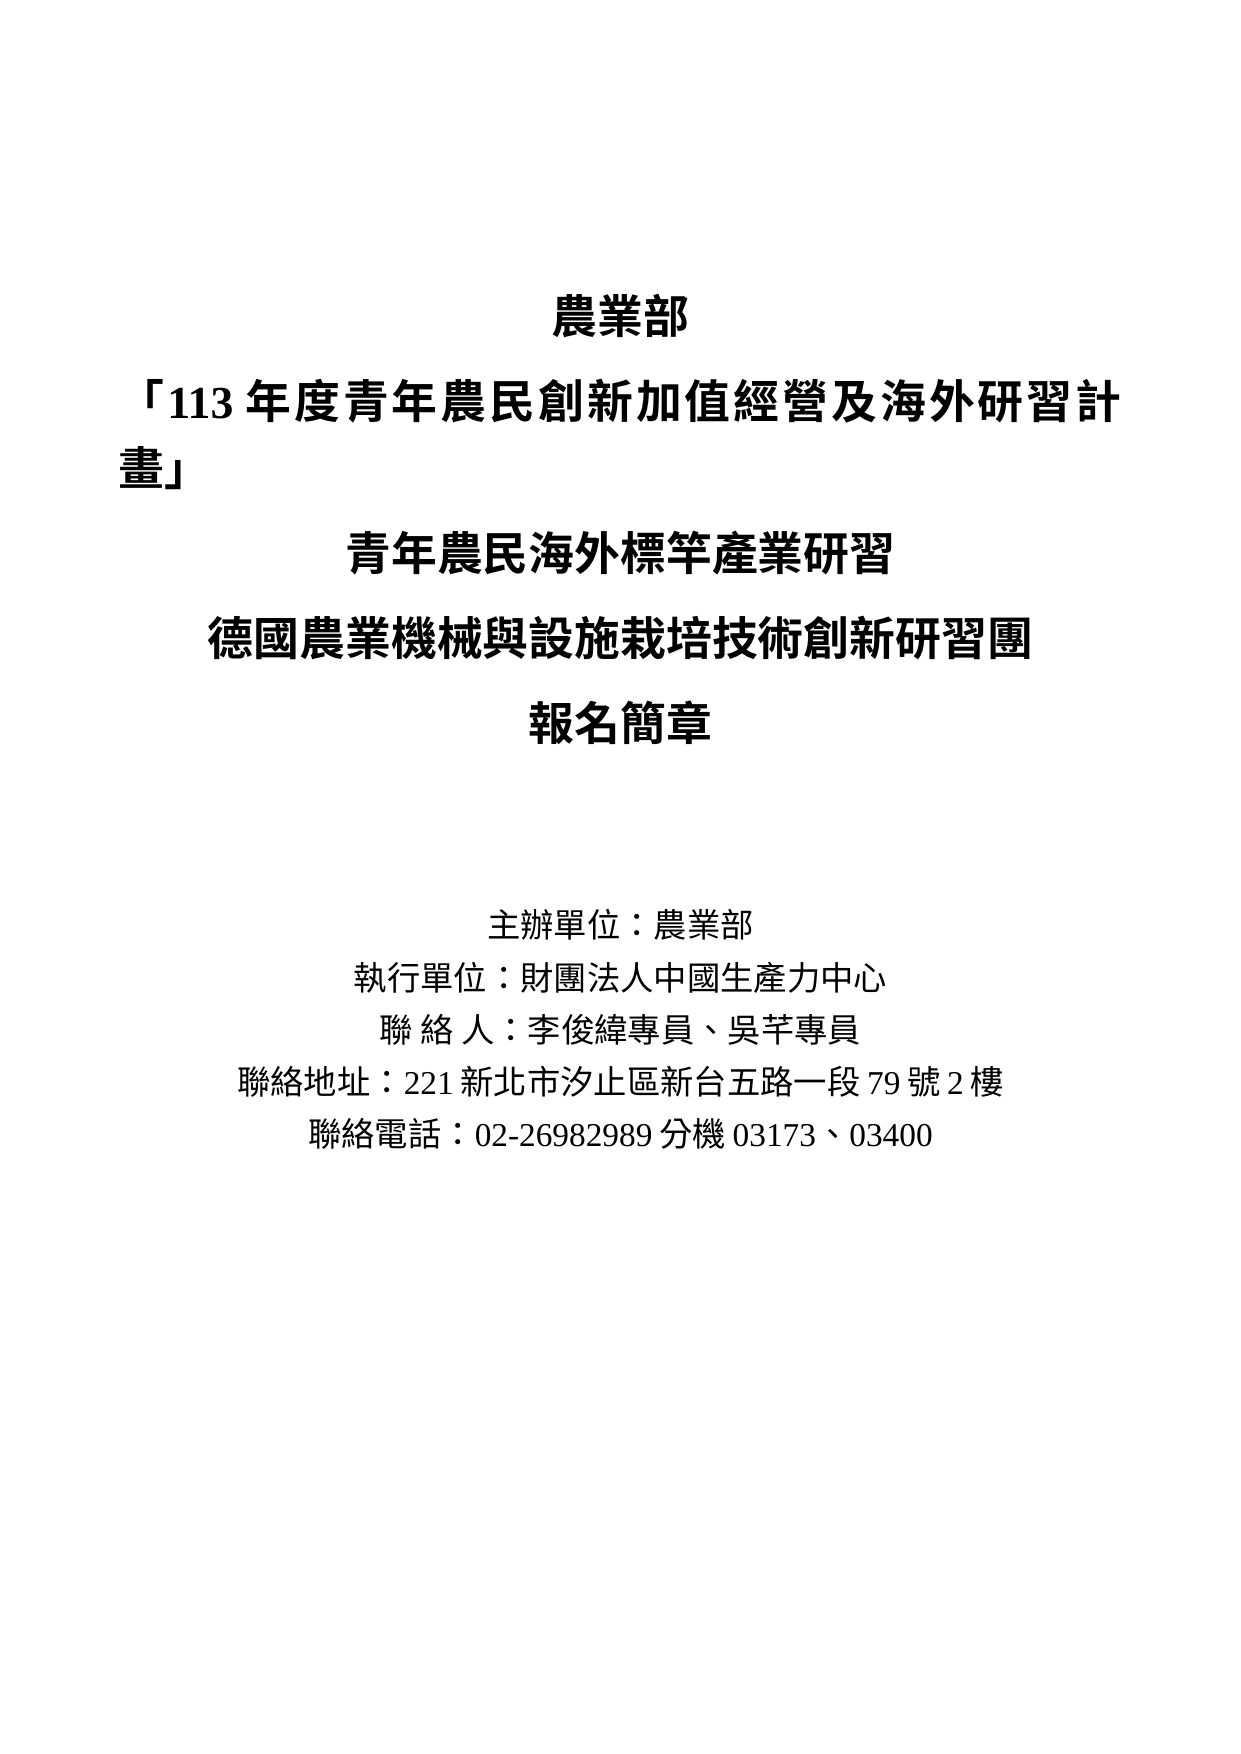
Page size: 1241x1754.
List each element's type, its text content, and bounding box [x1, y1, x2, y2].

text 報名簡章 [118, 687, 1122, 754]
text 聯絡電話：02-26982989分機03173、03400 [118, 1104, 1122, 1157]
text 青年農民海外標竿產業研習 [118, 517, 1122, 583]
text 聯 絡 人：李俊緯專員、吳芊專員 [118, 1000, 1122, 1052]
text 德國農業機械與設施栽培技術創新研習團 [118, 602, 1122, 669]
text 農業部 [118, 281, 1122, 347]
text 主辦單位：農業部 [118, 896, 1122, 948]
text 聯絡地址：221新北市汐止區新台五路一段79號2樓 [118, 1052, 1122, 1104]
text 執行單位：財團法人中國生產力中心 [118, 948, 1122, 1000]
text 「113年度青年農民創新加值經營及海外研習計畫」 [118, 366, 1122, 498]
